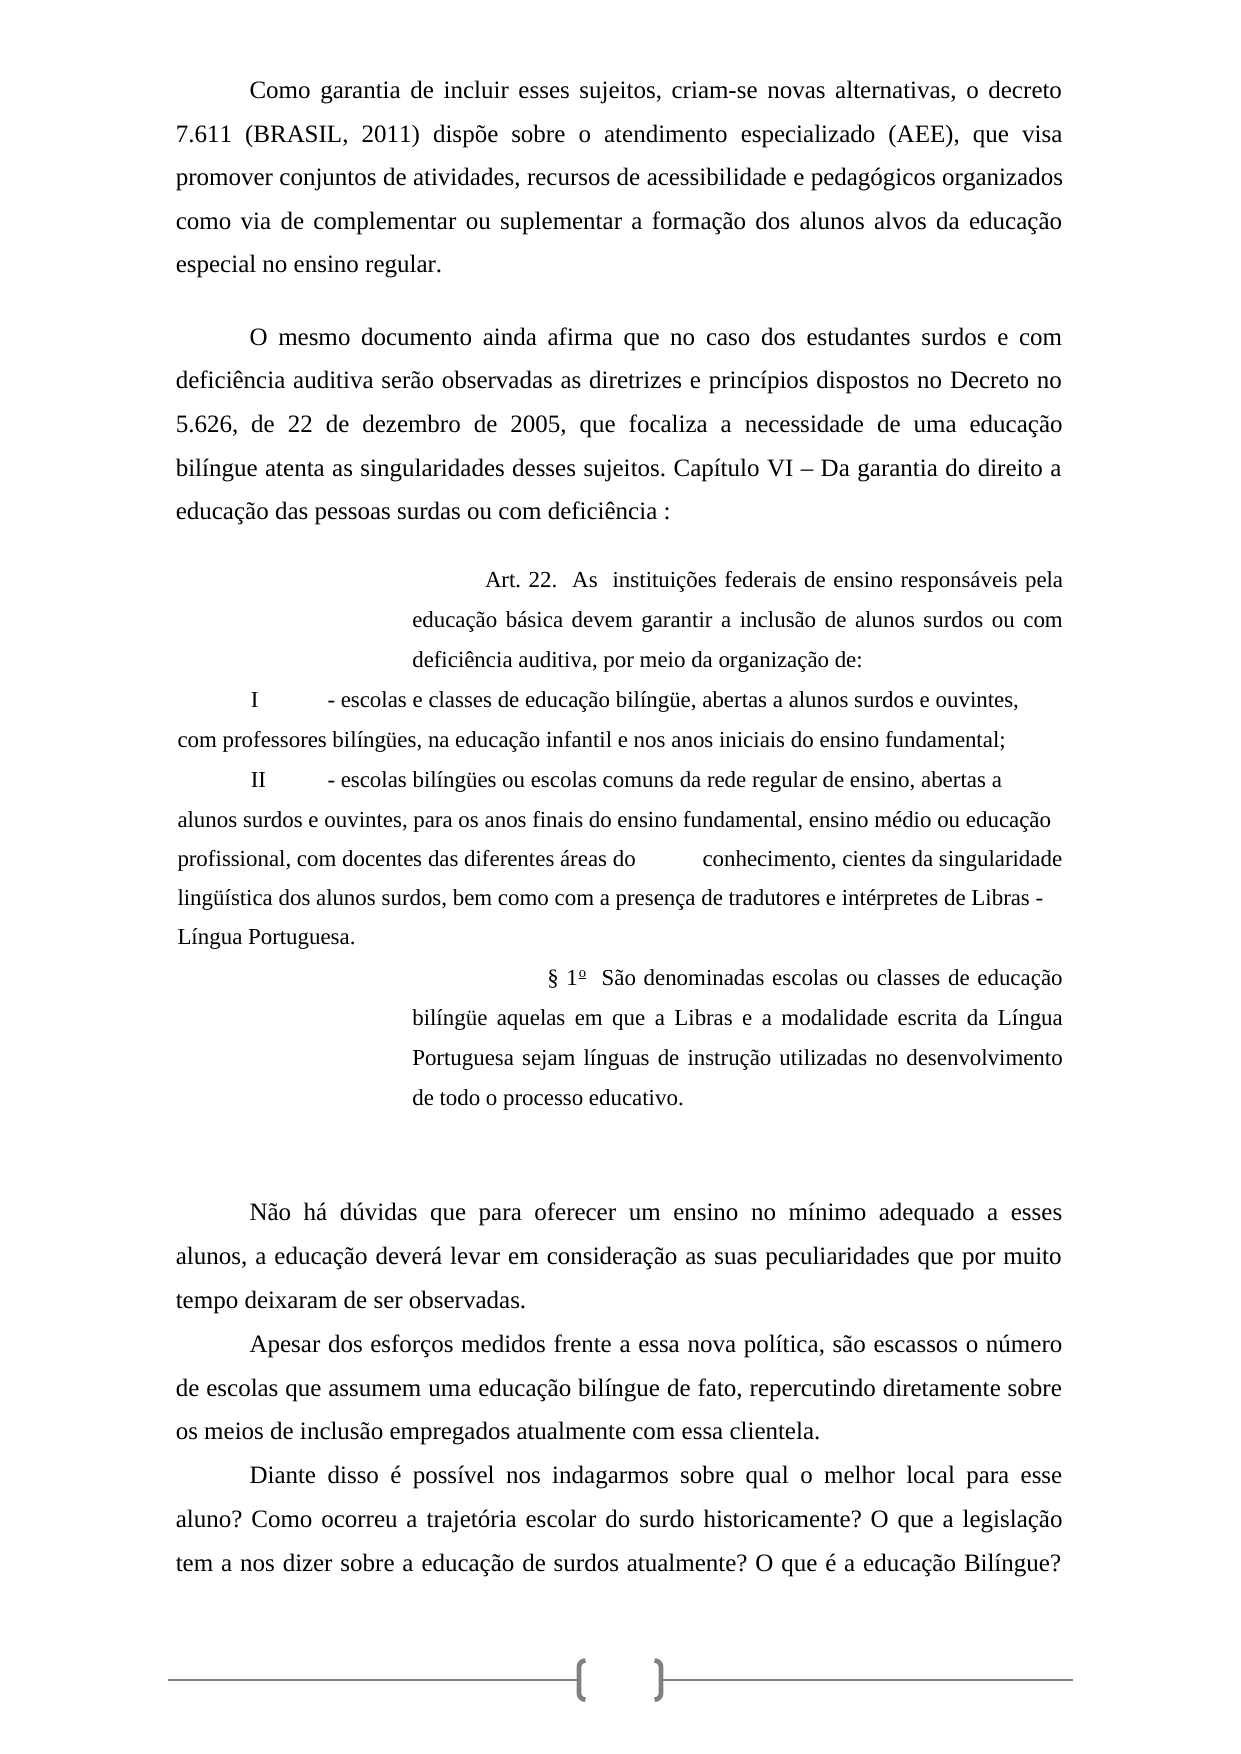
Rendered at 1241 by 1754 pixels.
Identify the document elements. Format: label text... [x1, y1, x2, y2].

text Art. 22. As instituições federais de ensino responsáveis pela educação básica devem garantir a inclusão de alunos surdos ou com deficiência auditiva, por meio da organização de: [412, 566, 1064, 672]
text Como garantia de incluir esses sujeitos, criam-se novas alternativas, o decreto 7.611 (BRASIL, 2011) dispõe sobre o atendimento especializado (AEE), que visa promover conjuntos de atividades, recursos de acessibilidade e pedagógicos organizados como via de complementar ou suplementar a formação dos alunos alvos da educação especial no ensino regular. [176, 75, 1063, 278]
text § 1o São denominadas escolas ou classes de educação bilíngüe aquelas em que a Libras e a modalidade escrita da Língua Portuguesa sejam línguas de instrução utilizadas no desenvolvimento de todo o processo educativo. [412, 964, 1064, 1110]
list - escolas bilíngües ou escolas comuns da rede regular de ensino, abertas a alunos surdos e ouvintes, para os anos finais do ensino fundamental, ensino médio ou educação profissional, com docentes das diferentes áreas do conhecimento, cientes da singularidade lingüística dos alunos surdos, bem como com a presença de tradutores e intérpretes de Libras - Língua Portuguesa. [177, 767, 1064, 949]
text Diante disso é possível nos indagarmos sobre qual o melhor local para esse aluno? Como ocorreu a trajetória escolar do surdo historicamente? O que a legislação tem a nos dizer sobre a educação de surdos atualmente? O que é a educação Bilíngue? [176, 1460, 1063, 1576]
list - escolas e classes de educação bilíngüe, abertas a alunos surdos e ouvintes, com professores bilíngües, na educação infantil e nos anos iniciais do ensino fundamental; [177, 686, 1064, 752]
text O mesmo documento ainda afirma que no caso dos estudantes surdos e com deficiência auditiva serão observadas as diretrizes e princípios dispostos no Decreto no 5.626, de 22 de dezembro de 2005, que focaliza a necessidade de uma educação bilíngue atenta as singularidades desses sujeitos. Capítulo VI – Da garantia do direito a educação das pessoas surdas ou com deficiência : [176, 322, 1063, 525]
text Não há dúvidas que para oferecer um ensino no mínimo adequado a esses alunos, a educação deverá levar em consideração as suas peculiaridades que por muito tempo deixaram de ser observadas. [176, 1197, 1063, 1313]
text Apesar dos esforços medidos frente a essa nova política, são escassos o número de escolas que assumem uma educação bilíngue de fato, repercutindo diretamente sobre os meios de inclusão empregados atualmente com essa clientela. [176, 1329, 1063, 1445]
